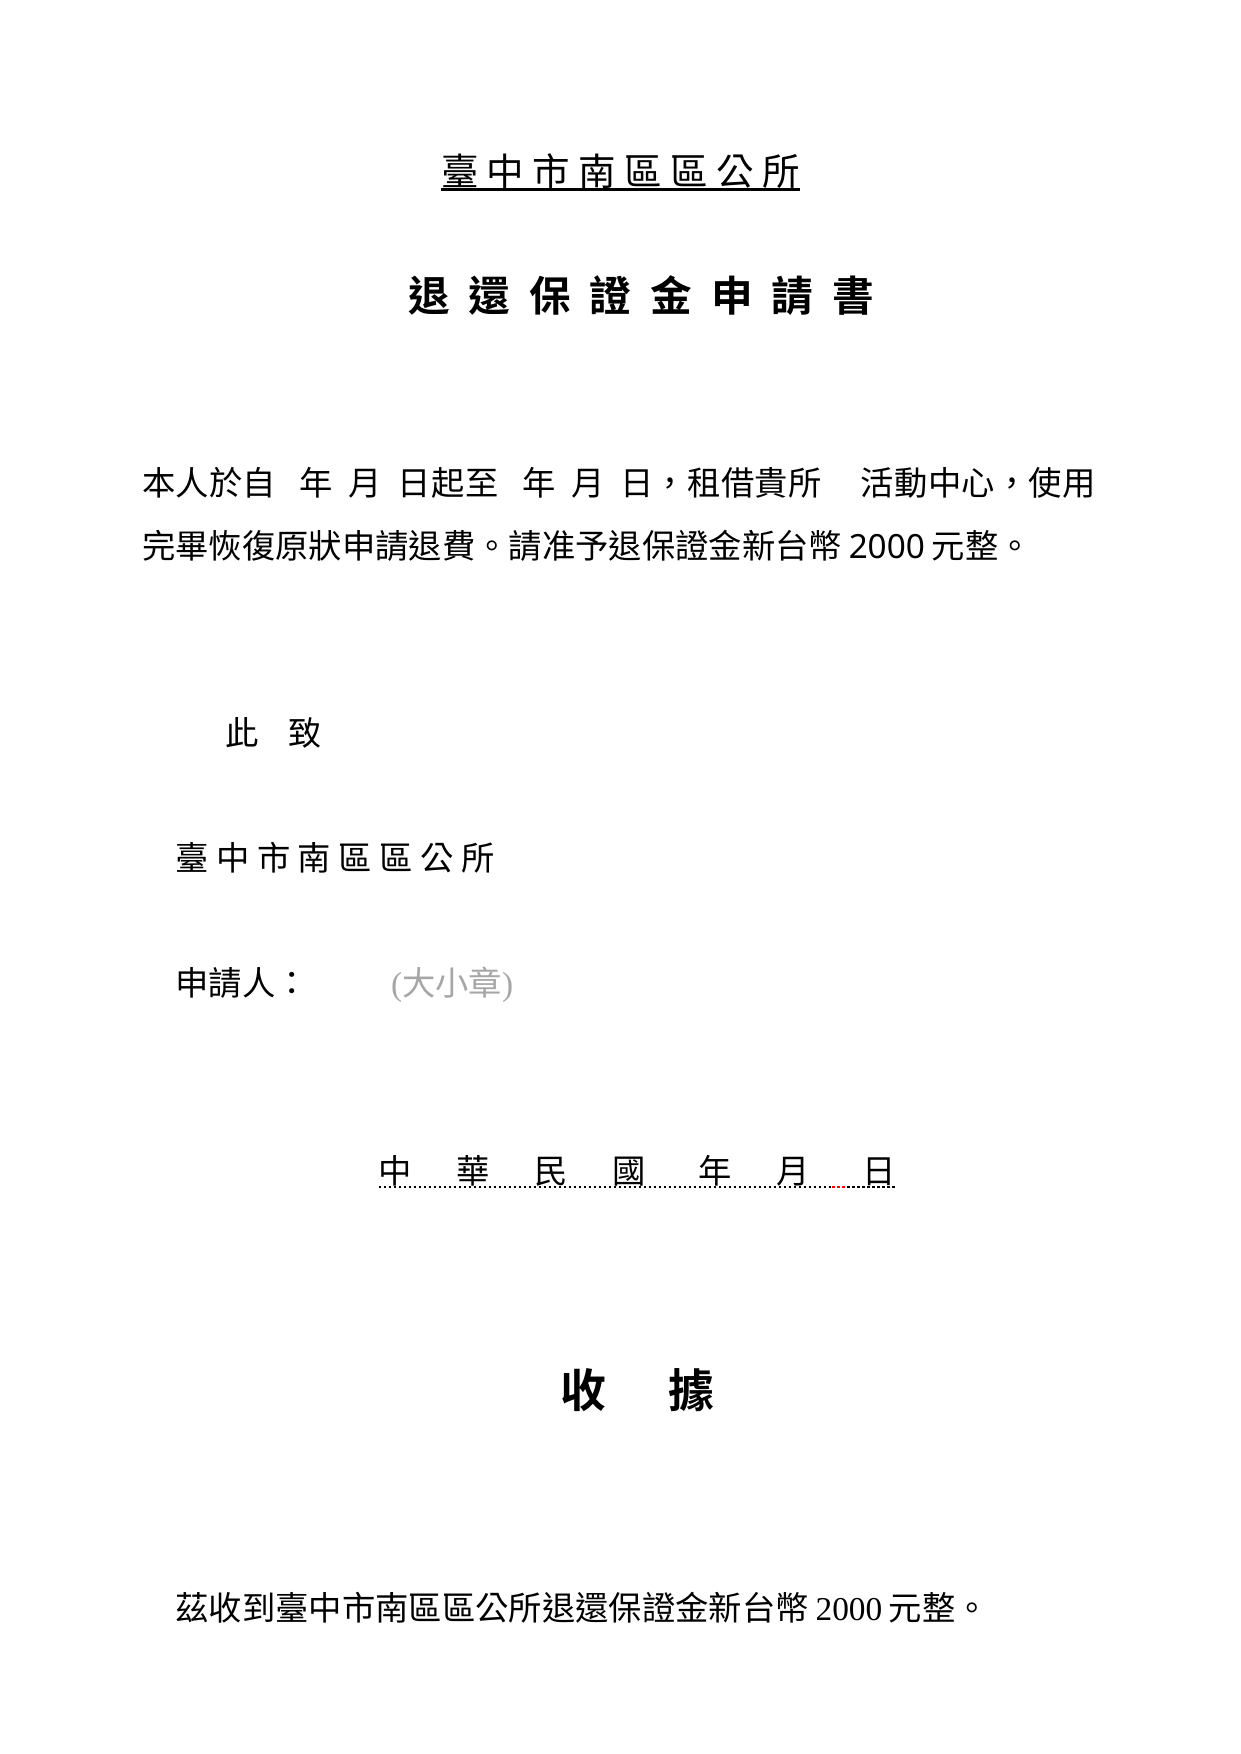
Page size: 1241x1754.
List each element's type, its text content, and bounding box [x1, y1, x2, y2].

text 中 華 民 國 年 月 日 [175, 1127, 1098, 1189]
text 本人於自 年 月 日起至 年 月 日，租借貴所 活動中心，使用完畢恢復原狀申請退費。請准予退保證金新台幣2000元整。 [142, 439, 1098, 564]
text 退 還 保 證 金 申 請 書 [142, 252, 1098, 314]
text 茲收到臺中市南區區公所退還保證金新台幣2000元整。 [175, 1564, 1098, 1627]
text 臺 中 市 南 區 區 公 所 [175, 814, 1098, 877]
text 此 致 [175, 689, 1098, 752]
text 臺 中 市 南 區 區 公 所 [142, 127, 1098, 189]
text 收 據 [175, 1314, 1098, 1439]
text 申請人： (大小章) [175, 939, 1098, 1002]
